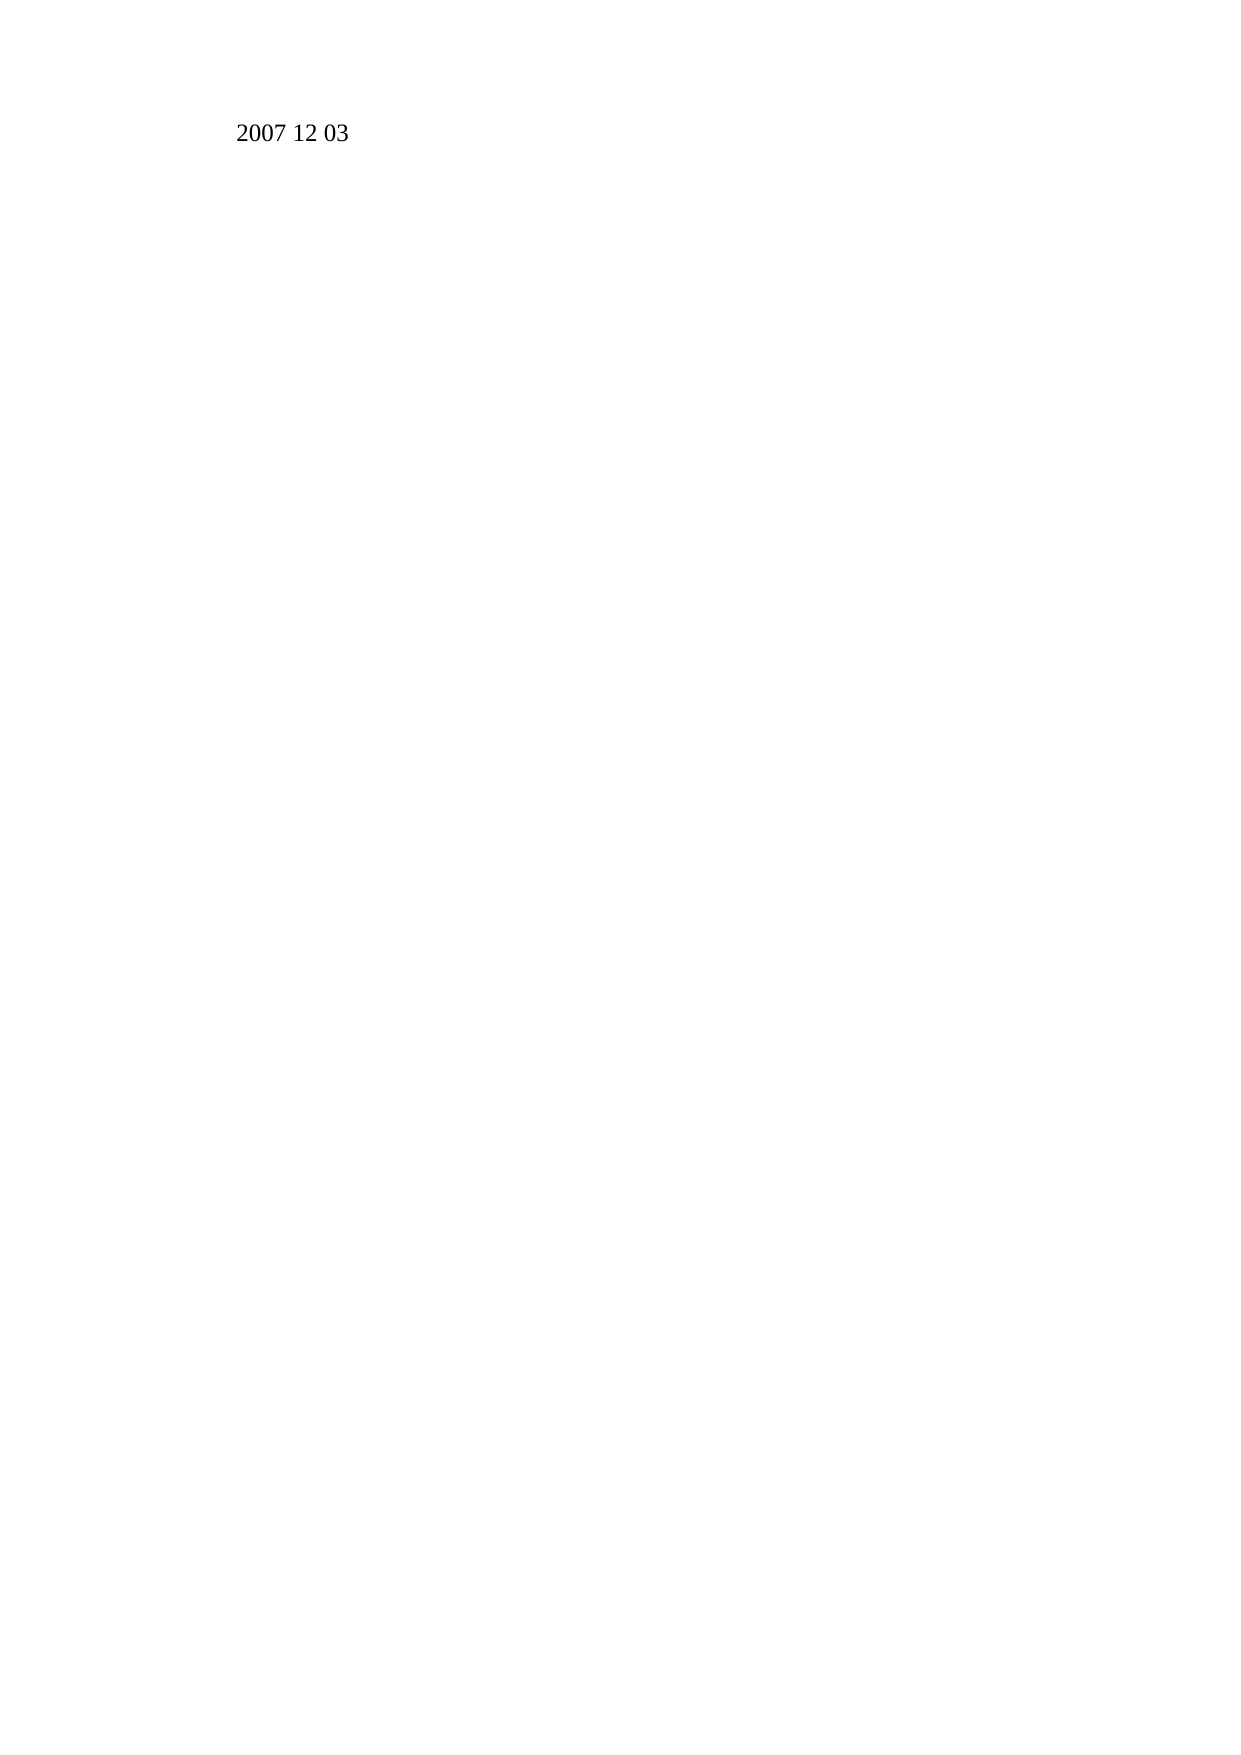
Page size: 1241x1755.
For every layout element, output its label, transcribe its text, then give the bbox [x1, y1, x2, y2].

text 2007 12 03 [236, 118, 1122, 147]
